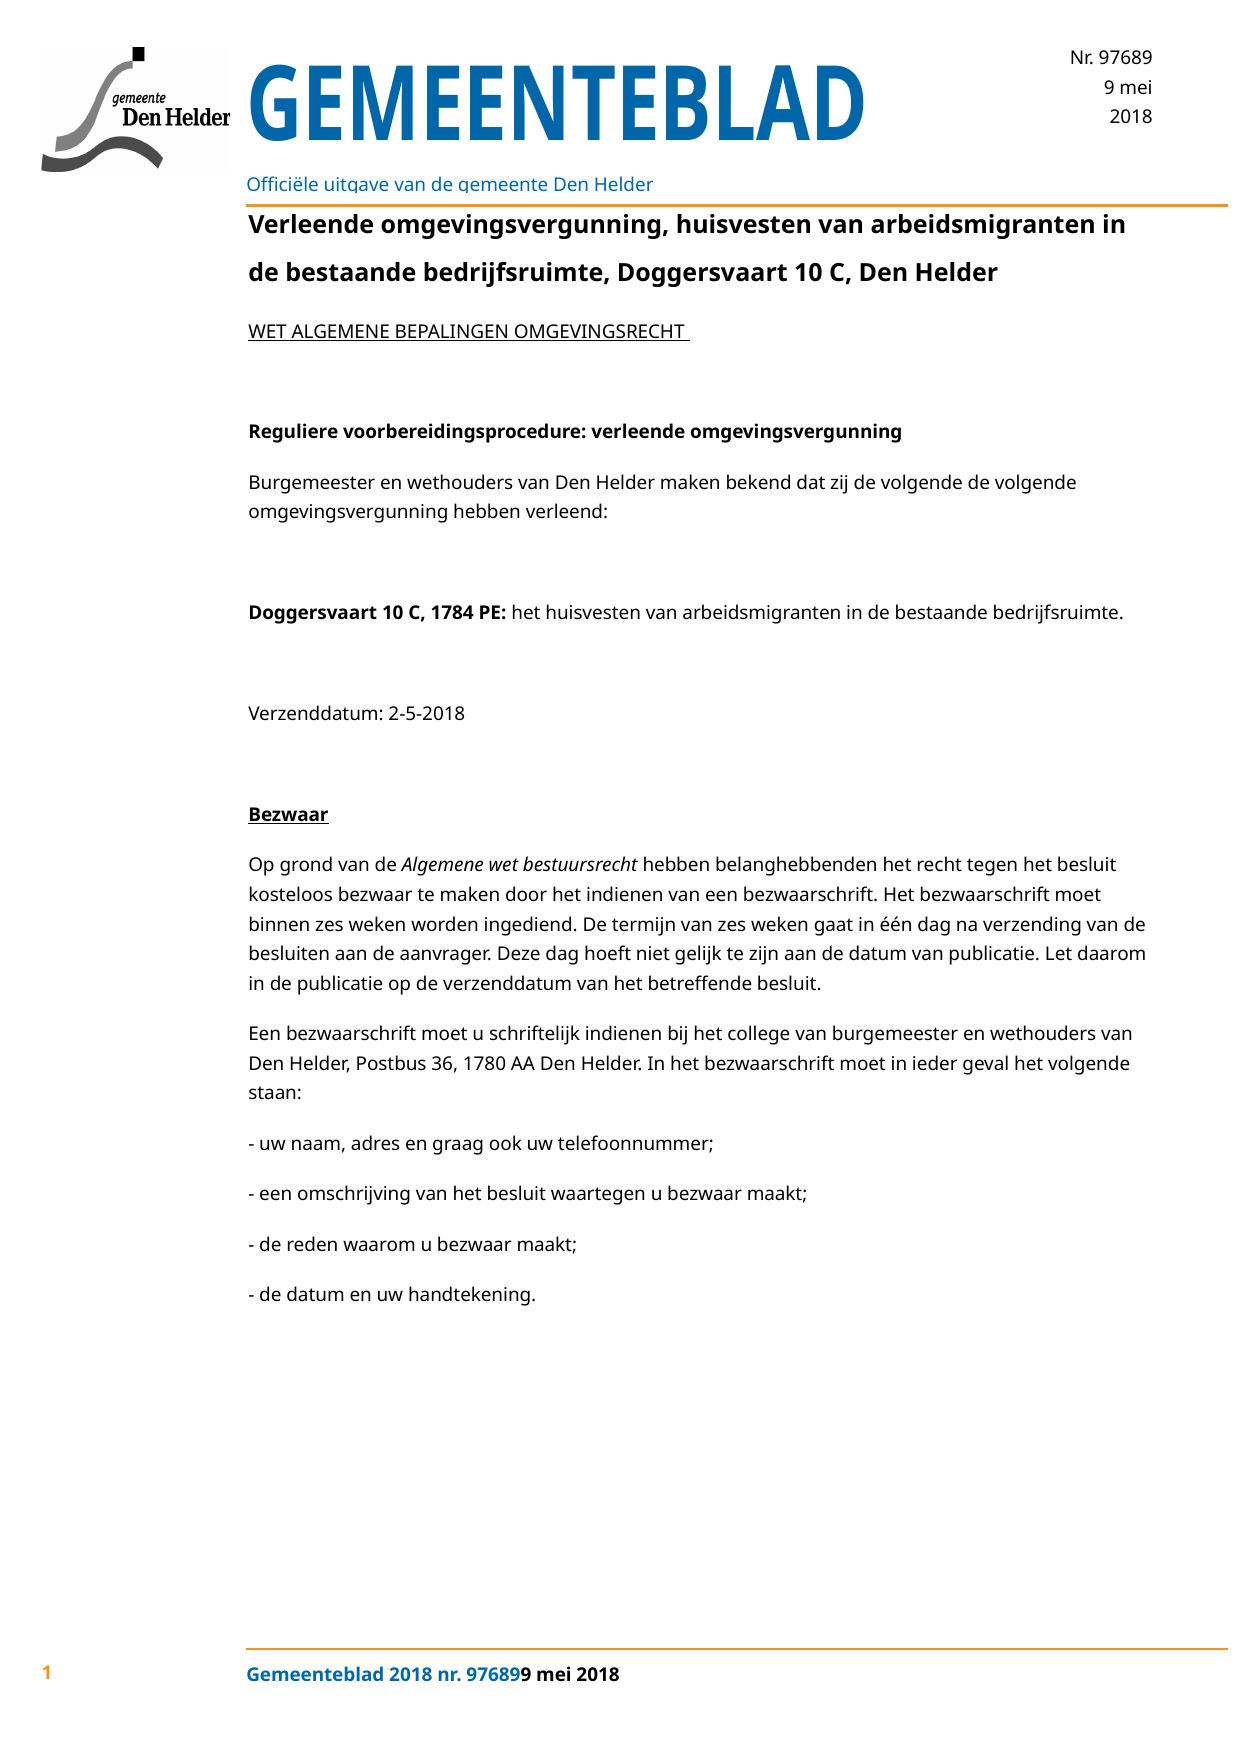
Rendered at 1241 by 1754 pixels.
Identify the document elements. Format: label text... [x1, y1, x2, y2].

text Verleende omgevingsvergunning, huisvesten van arbeidsmigranten in de bestaande bedrijfsruimte, Doggersvaart 10 C, Den Helder [248, 207, 1152, 288]
text Doggersvaart 10 C, 1784 PE: het huisvesten van arbeidsmigranten in de bestaande bedrijfsruimte. [248, 599, 1152, 625]
text - uw naam, adres en graag ook uw telefoonnummer; [248, 1130, 1152, 1156]
text - een omschrijving van het besluit waartegen u bezwaar maakt; [248, 1180, 1152, 1206]
text Op grond van de Algemene wet bestuursrecht hebben belanghebbenden het recht tegen het besluit kosteloos bezwaar te maken door het indienen van een bezwaarschrift. Het bezwaarschrift moet binnen zes weken worden ingediend. De termijn van zes weken gaat in één dag na verzending van de besluiten aan de aanvrager. Deze dag hoeft niet gelijk te zijn aan de datum van publicatie. Let daarom in de publicatie op de verzenddatum van het betreffende besluit. [248, 852, 1152, 996]
text Burgemeester en wethouders van Den Helder maken bekend dat zij de volgende de volgende omgevingsvergunning hebben verleend: [248, 469, 1152, 524]
text Bezwaar [248, 801, 1152, 827]
text Een bezwaarschrift moet u schriftelijk indienen bij het college van burgemeester en wethouders van Den Helder, Postbus 36, 1780 AA Den Helder. In het bezwaarschrift moet in ieder geval het volgende staan: [248, 1020, 1152, 1105]
text WET ALGEMENE BEPALINGEN OMGEVINGSRECHT [248, 318, 1152, 344]
text - de datum en uw handtekening. [248, 1281, 1152, 1307]
text - de reden waarom u bezwaar maakt; [248, 1231, 1152, 1257]
text Reguliere voorbereidingsprocedure: verleende omgevingsvergunning [248, 419, 1152, 444]
text Verzenddatum: 2-5-2018 [248, 700, 1152, 726]
picture [41, 47, 231, 172]
